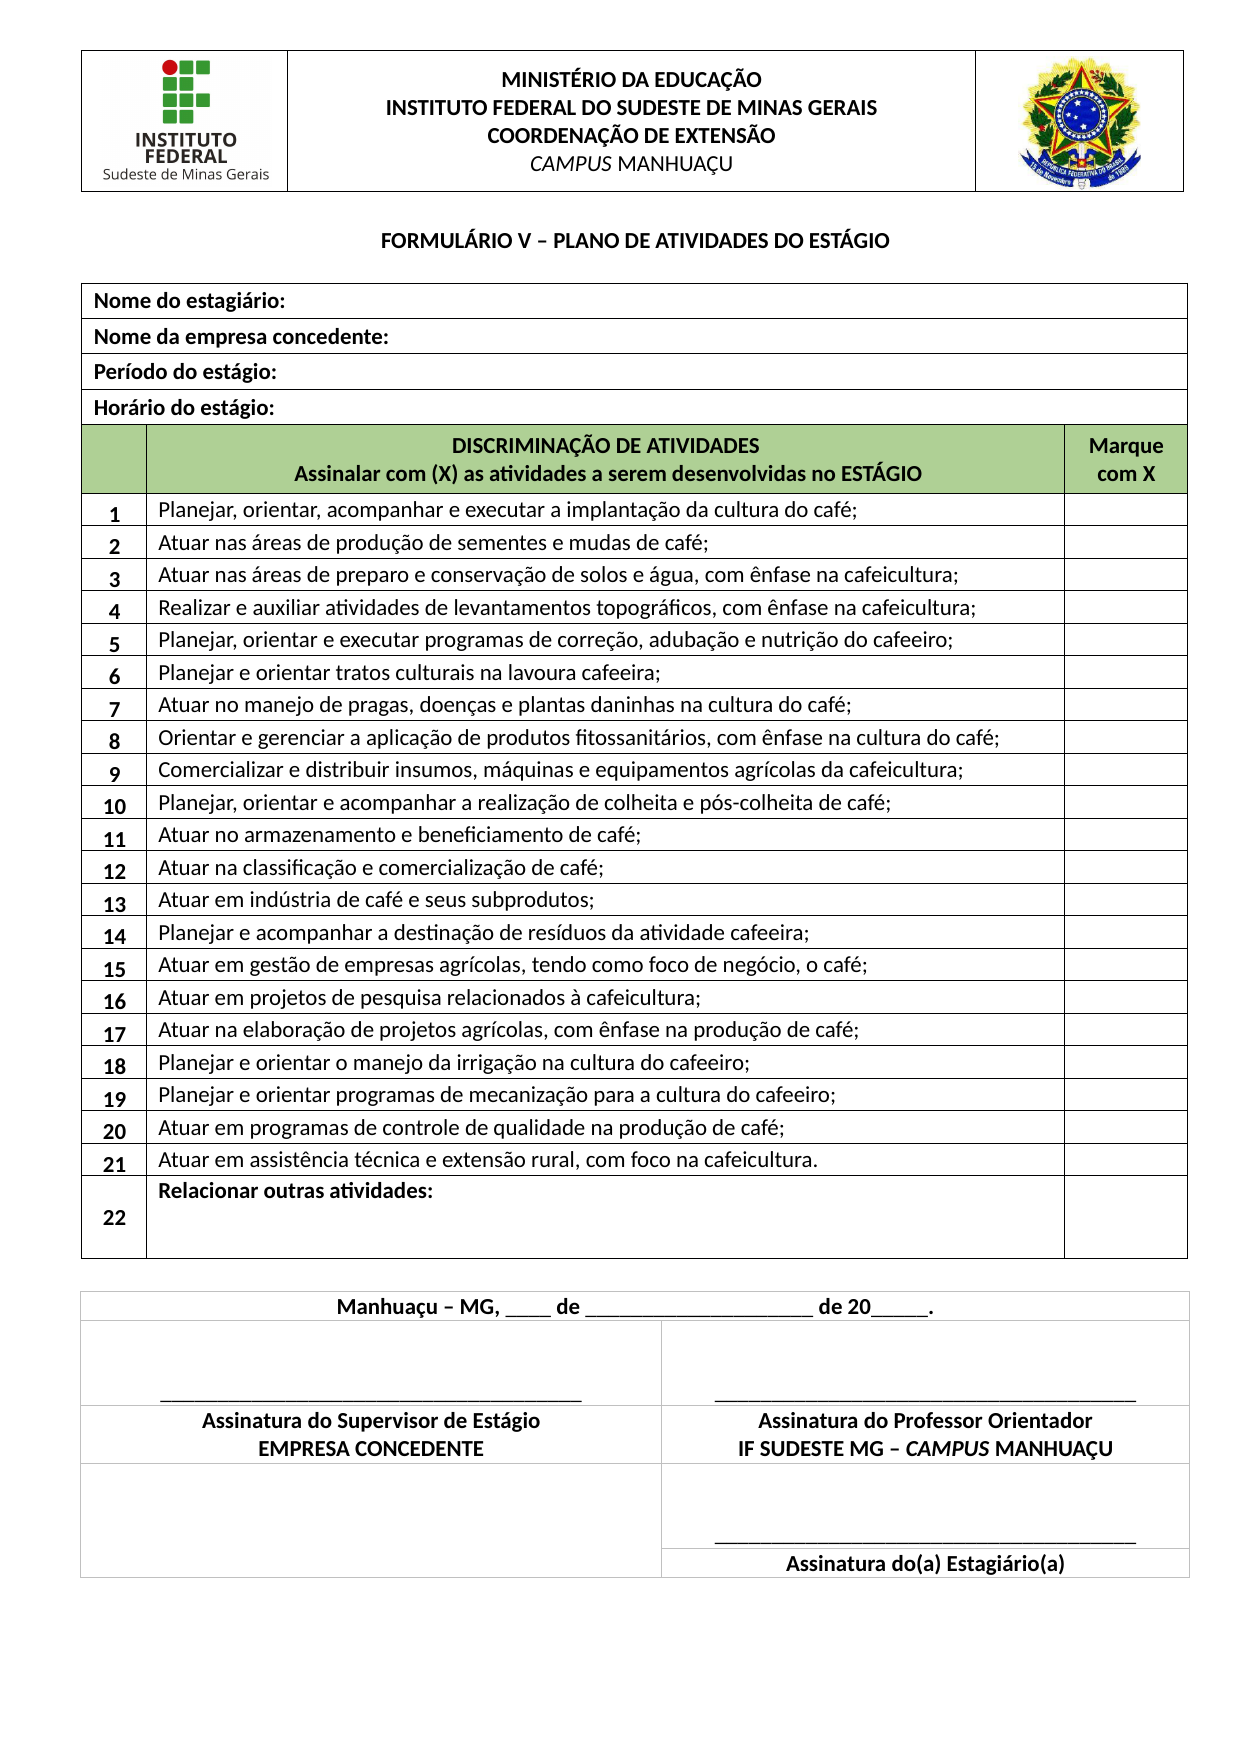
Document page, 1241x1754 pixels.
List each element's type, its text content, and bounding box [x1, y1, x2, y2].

table_cell Atuar no manejo de pragas, doenças e plantas daninhas na cultura do café; [147, 689, 1064, 720]
table_cell Atuar em gestão de empresas agrícolas, tendo como foco de negócio, o café; [147, 949, 1064, 980]
table_cell 22 [82, 1176, 146, 1258]
table_cell Atuar nas áreas de preparo e conservação de solos e água, com ênfase na cafeicultura; [147, 559, 1064, 590]
table_cell Planejar, orientar, acompanhar e executar a implantação da cultura do café; [147, 494, 1064, 525]
table_cell 20 [82, 1111, 146, 1143]
table_cell Planejar e orientar o manejo da irrigação na cultura do cafeeiro; [147, 1046, 1064, 1078]
table_cell [1065, 1176, 1187, 1258]
table_cell [1065, 1144, 1187, 1175]
table_cell _____________________________________ [662, 1321, 1189, 1405]
table_cell Nome da empresa concedente: [82, 319, 1187, 353]
table_cell [1065, 624, 1187, 655]
table_cell 8 [82, 721, 146, 753]
table_cell Marque com X [1065, 425, 1187, 493]
table_cell _____________________________________ [662, 1464, 1189, 1548]
picture [100, 56, 272, 187]
table_cell 3 [82, 559, 146, 590]
table_cell [1065, 884, 1187, 915]
table_cell [1065, 949, 1187, 980]
table_cell Planejar, orientar e executar programas de correção, adubação e nutrição do cafeeiro; [147, 624, 1064, 655]
table_cell [1065, 721, 1187, 753]
table_cell [1065, 526, 1187, 558]
table_header Manhuaçu – MG, ____ de ____________________ de 20_____. [81, 1292, 1189, 1320]
table_cell Atuar na classificação e comercialização de café; [147, 851, 1064, 883]
table_cell 5 [82, 624, 146, 655]
text FORMULÁRIO V – PLANO DE ATIVIDADES DO ESTÁGIO [133, 226, 1138, 254]
table_cell Período do estágio: [82, 354, 1187, 389]
table_cell Atuar em projetos de pesquisa relacionados à cafeicultura; [147, 981, 1064, 1013]
table_cell 9 [82, 754, 146, 785]
table_cell 12 [82, 851, 146, 883]
table_cell [1065, 1014, 1187, 1045]
table_cell Planejar e acompanhar a destinação de resíduos da atividade cafeeira; [147, 916, 1064, 948]
table_cell Planejar, orientar e acompanhar a realização de colheita e pós-colheita de café; [147, 786, 1064, 818]
table_cell DISCRIMINAÇÃO DE ATIVIDADES Assinalar com (X) as atividades a serem desenvolvidas no ESTÁGIO [147, 425, 1064, 493]
table_cell [1065, 819, 1187, 850]
table_cell [1065, 786, 1187, 818]
table_cell 16 [82, 981, 146, 1013]
table_cell Orientar e gerenciar a aplicação de produtos fitossanitários, com ênfase na cultura do café; [147, 721, 1064, 753]
table_cell 18 [82, 1046, 146, 1078]
table_cell [1065, 1111, 1187, 1143]
table_cell [1065, 656, 1187, 688]
table_cell Atuar no armazenamento e beneficiamento de café; [147, 819, 1064, 850]
table_cell Atuar na elaboração de projetos agrícolas, com ênfase na produção de café; [147, 1014, 1064, 1045]
table_cell [1065, 916, 1187, 948]
table_cell [1065, 689, 1187, 720]
table_cell 11 [82, 819, 146, 850]
table_cell [1065, 851, 1187, 883]
table_cell Atuar nas áreas de produção de sementes e mudas de café; [147, 526, 1064, 558]
table_cell Assinatura do(a) Estagiário(a) [662, 1549, 1189, 1577]
table_cell Relacionar outras atividades: [147, 1176, 1064, 1258]
table_cell Planejar e orientar tratos culturais na lavoura cafeeira; [147, 656, 1064, 688]
table_cell [81, 1464, 661, 1577]
table_cell 19 [82, 1079, 146, 1110]
table_cell 10 [82, 786, 146, 818]
table_cell 6 [82, 656, 146, 688]
table_cell Assinatura do Professor Orientador IF SUDESTE MG – CAMPUS MANHUAÇU [662, 1406, 1189, 1462]
picture [1017, 56, 1141, 191]
table_cell Atuar em indústria de café e seus subprodutos; [147, 884, 1064, 915]
table_cell 7 [82, 689, 146, 720]
table_cell Horário do estágio: [82, 390, 1187, 424]
table_cell [1065, 559, 1187, 590]
table_cell [1065, 494, 1187, 525]
table_cell 15 [82, 949, 146, 980]
table_cell [1065, 981, 1187, 1013]
table_cell 13 [82, 884, 146, 915]
table_cell Assinatura do Supervisor de Estágio EMPRESA CONCEDENTE [81, 1406, 661, 1462]
table_cell Atuar em programas de controle de qualidade na produção de café; [147, 1111, 1064, 1143]
table_cell 1 [82, 494, 146, 525]
table_cell [82, 425, 146, 493]
table_cell [1065, 1046, 1187, 1078]
table_cell Realizar e auxiliar atividades de levantamentos topográficos, com ênfase na cafeicultura; [147, 591, 1064, 623]
table_cell 14 [82, 916, 146, 948]
table_cell Planejar e orientar programas de mecanização para a cultura do cafeeiro; [147, 1079, 1064, 1110]
table_cell [1065, 1079, 1187, 1110]
table_cell 21 [82, 1144, 146, 1175]
table_cell 4 [82, 591, 146, 623]
table_cell 2 [82, 526, 146, 558]
table_header Nome do estagiário: [82, 284, 1187, 318]
table_cell Comercializar e distribuir insumos, máquinas e equipamentos agrícolas da cafeicultura; [147, 754, 1064, 785]
table_cell 17 [82, 1014, 146, 1045]
table_cell _____________________________________ [81, 1321, 661, 1405]
table_cell Atuar em assistência técnica e extensão rural, com foco na cafeicultura. [147, 1144, 1064, 1175]
table_cell [1065, 591, 1187, 623]
table_cell [1065, 754, 1187, 785]
